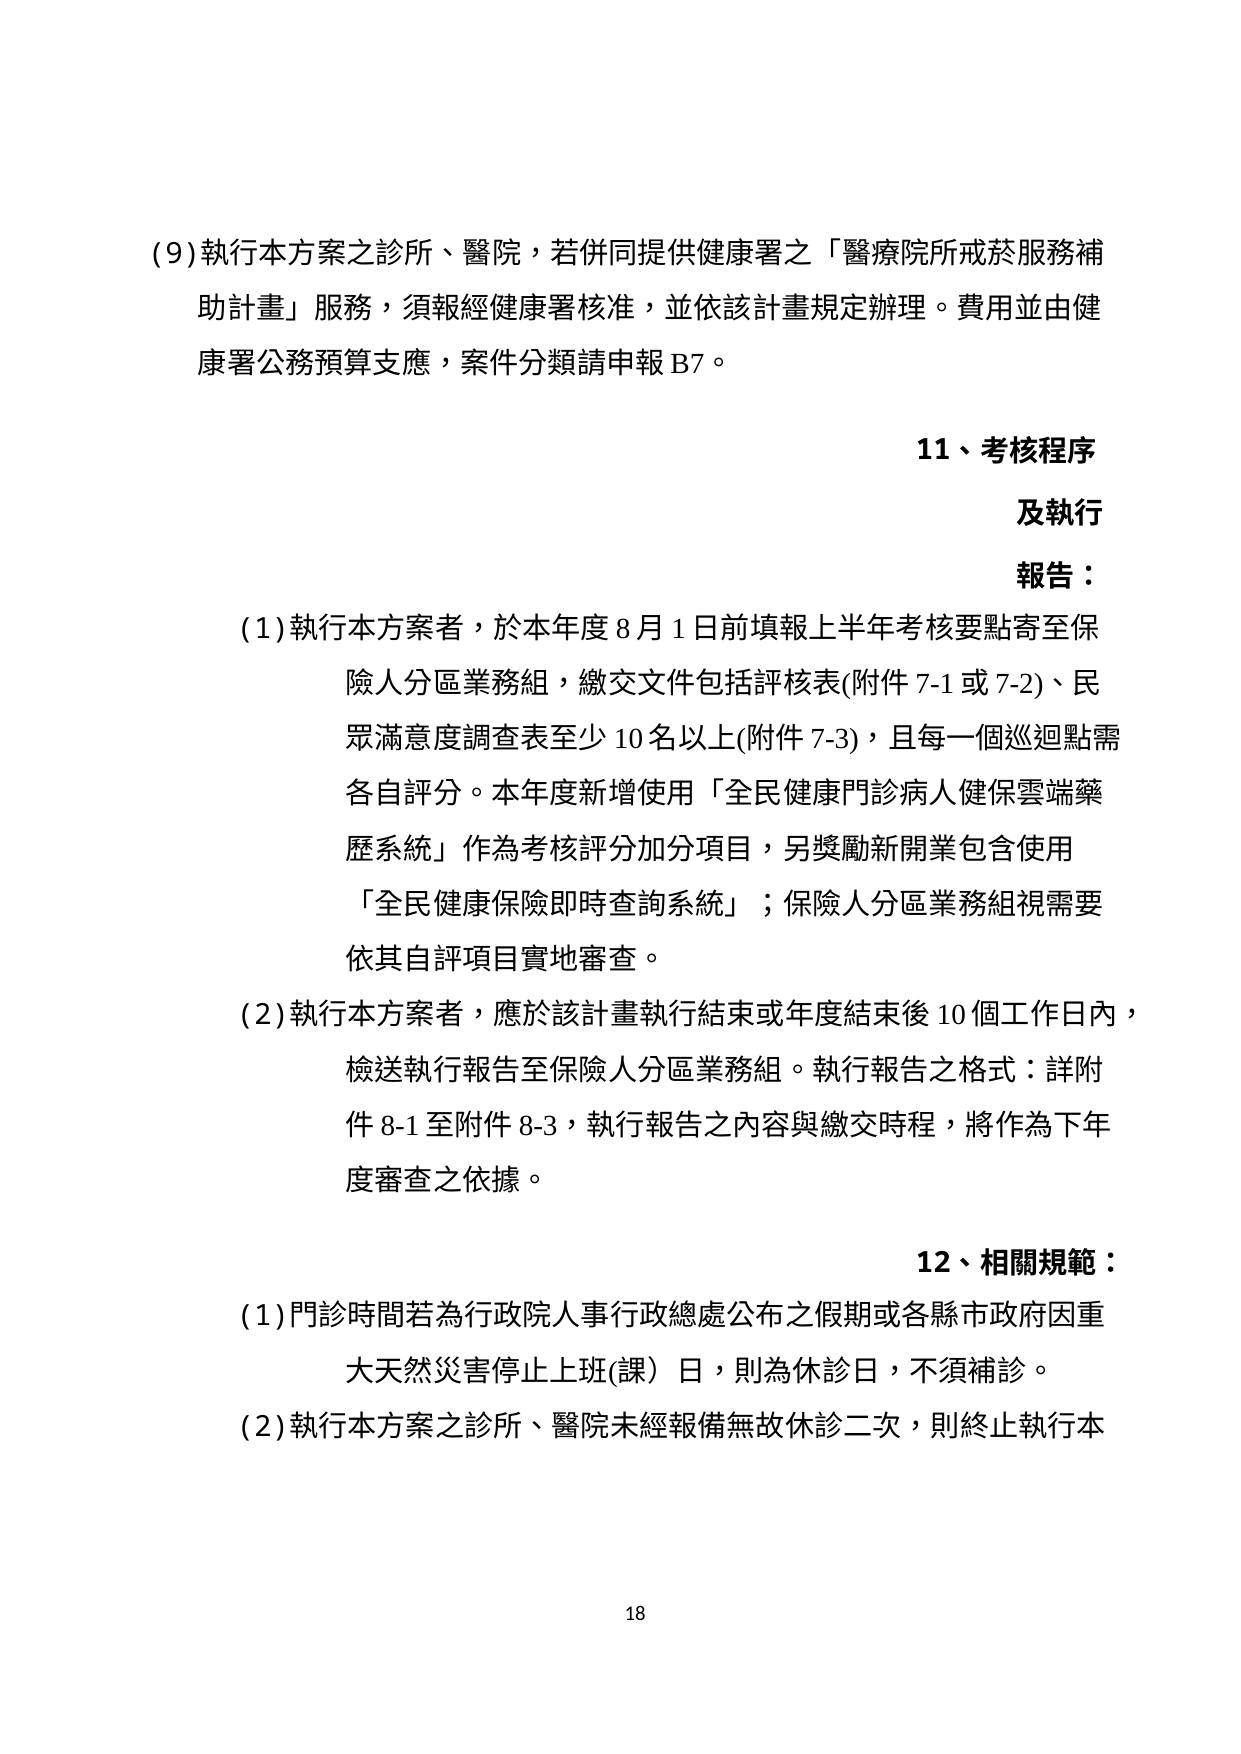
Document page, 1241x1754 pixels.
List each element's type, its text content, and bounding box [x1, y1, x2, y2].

list 執行本方案之診所、醫院未經報備無故休診二次，則終止執行本方案。 [236, 1392, 1122, 1447]
list 執行本方案之診所、醫院，若併同提供健康署之「醫療院所戒菸服務補助計畫」服務，須報經健康署核准，並依該計畫規定辦理。費用並由健康署公務預算支應，案件分類請申報B7。 [148, 219, 1122, 385]
list 執行本方案者，於本年度8月1日前填報上半年考核要點寄至保險人分區業務組，繳交文件包括評核表(附件7-1或7-2)、民眾滿意度調查表至少10名以上(附件7-3)，且每一個巡迴點需各自評分。本年度新增使用「全民健康門診病人健保雲端藥歷系統」作為考核評分加分項目，另獎勵新開業包含使用「全民健康保險即時查詢系統」；保險人分區業務組視需要依其自評項目實地審查。 [236, 594, 1122, 981]
list 執行本方案者，應於該計畫執行結束或年度結束後10個工作日內，檢送執行報告至保險人分區業務組。執行報告之格式：詳附件8-1至附件8-3，執行報告之內容與繳交時程，將作為下年度審查之依據。 [236, 981, 1122, 1201]
list 相關規範： [916, 1219, 1122, 1282]
list 門診時間若為行政院人事行政總處公布之假期或各縣市政府因重大天然災害停止上班(課）日，則為休診日，不須補診。 [236, 1282, 1122, 1392]
list 考核程序及執行報告： [916, 407, 1122, 594]
